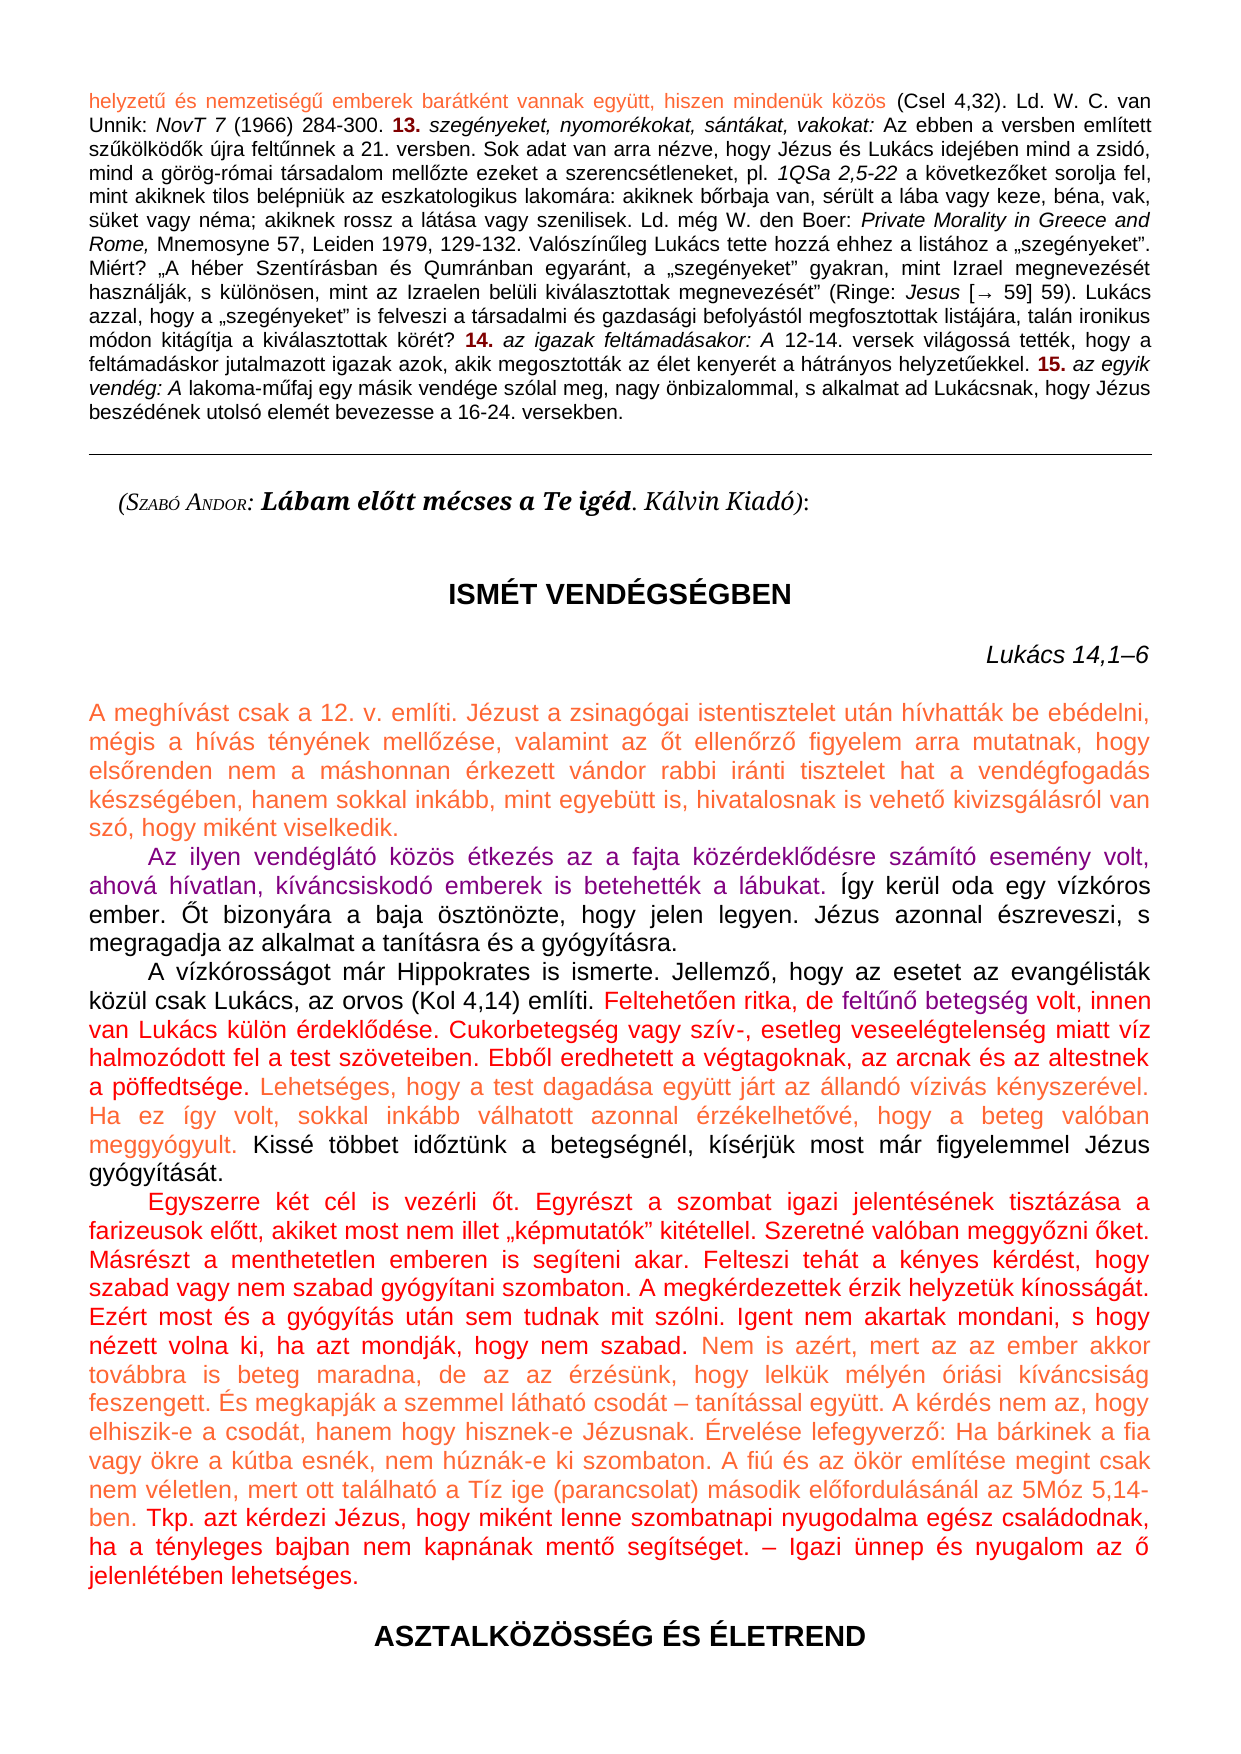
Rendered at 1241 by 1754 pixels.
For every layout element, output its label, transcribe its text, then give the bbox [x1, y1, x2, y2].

text (Szabó Andor: Lábam előtt mécses a Te igéd. Kálvin Kiadó): [88, 455, 1152, 547]
text ASZTALKÖZÖSSÉG ÉS ÉLETREND [88, 1619, 1152, 1653]
text ISMÉT VENDÉGSÉGBEN [88, 577, 1152, 611]
text Lukács 14,1‒6 [88, 640, 1152, 669]
text Az ilyen vendéglátó közös étkezés az a fajta közérdeklődésre számító esemény volt, ahová hívatlan, kíváncsiskodó emberek is betehették a lábukat. Így kerül oda egy vízkóros ember. Őt bizonyára a baja ösztönözte, hogy jelen legyen. Jézus azonnal észreveszi, s megragadja az alkalmat a tanításra és a gyógyításra. [88, 842, 1152, 957]
text Egyszerre két cél is vezérli őt. Egyrészt a szombat igazi jelentésének tisztázása a farizeusok előtt, akiket most nem illet „képmutatók” kitétellel. Szeretné valóban meggyőzni őket. Másrészt a menthetetlen emberen is segíteni akar. Felteszi tehát a kényes kérdést, hogy szabad vagy nem szabad gyógyítani szombaton. A megkérdezettek érzik helyzetük kínosságát. Ezért most és a gyógyítás után sem tudnak mit szólni. Igent nem akartak mondani, s hogy nézett volna ki, ha azt mondják, hogy nem szabad. Nem is azért, mert az az ember akkor továbbra is beteg maradna, de az az érzésünk, hogy lelkük mélyén óriási kíváncsiság feszengett. És megkapják a szemmel látható csodát – tanítással együtt. A kérdés nem az, hogy elhiszik‑e a csodát, hanem hogy hisznek‑e Jézusnak. Érvelése lefegyverző: Ha bárkinek a fia vagy ökre a kútba esnék, nem húznák‑e ki szombaton. A fiú és az ökör említése megint csak nem véletlen, mert ott található a Tíz ige (parancsolat) második előfordulásánál az 5Móz 5,14-ben. Tkp. azt kérdezi Jézus, hogy miként lenne szombatnapi nyugodalma egész családodnak, ha a tényleges bajban nem kapnának mentő segítséget. – Igazi ünnep és nyugalom az ő jelenlétében lehetséges. [88, 1187, 1152, 1589]
text A meghívást csak a 12. v. említi. Jézust a zsinagógai istentisztelet után hívhatták be ebédelni, mégis a hívás tényének mellőzése, valamint az őt ellenőrző figyelem arra mutatnak, hogy elsőrenden nem a máshonnan érkezett vándor rabbi iránti tisztelet hat a vendégfogadás készségében, hanem sokkal inkább, mint egyebütt is, hivatalosnak is vehető kivizsgálásról van szó, hogy miként viselkedik. [88, 698, 1152, 842]
text A vízkórosságot már Hippokrates is ismerte. Jellemző, hogy az esetet az evangélisták közül csak Lukács, az orvos (Kol 4,14) említi. Feltehetően ritka, de feltűnő betegség volt, innen van Lukács külön érdeklődése. Cukorbetegség vagy szív‑, esetleg veseelégtelenség miatt víz halmozódott fel a test szöveteiben. Ebből eredhetett a végtagoknak, az arcnak és az altestnek a pöffedtsége. Lehetséges, hogy a test dagadása együtt járt az állandó vízivás kényszerével. Ha ez így volt, sokkal inkább válhatott azonnal érzékelhetővé, hogy a beteg valóban meggyógyult. Kissé többet időztünk a betegségnél, kísérjük most már figyelemmel Jézus gyógyítását. [88, 957, 1152, 1187]
text helyzetű és nemzetiségű emberek barátként vannak együtt, hiszen mindenük közös (Csel 4,32). Ld. W. C. van Unnik: NovT 7 (1966) 284-300. 13. szegényeket, nyomorékokat, sántákat, vakokat: Az ebben a versben említett szűkölködők újra feltűnnek a 21. versben. Sok adat van arra nézve, hogy Jézus és Lukács idejében mind a zsidó, mind a görög-római társadalom mellőzte ezeket a szerencsétleneket, pl. 1QSa 2,5-22 a következőket sorolja fel, mint akiknek tilos belépniük az eszkatologikus lakomára: akiknek bőrbaja van, sérült a lába vagy keze, béna, vak, süket vagy néma; akiknek rossz a látása vagy szenilisek. Ld. még W. den Boer: Private Morality in Greece and Rome, Mnemosyne 57, Leiden 1979, 129-132. Valószínűleg Lukács tette hozzá ehhez a listához a „szegényeket”. Miért? „A héber Szentírásban és Qumránban egyaránt, a „szegényeket” gyakran, mint Izrael megnevezését használják, s különösen, mint az Izraelen belüli kiválasztottak megnevezését” (Ringe: Jesus [→ 59] 59). Lukács azzal, hogy a „szegényeket” is felveszi a társadalmi és gazdasági befolyástól megfosztottak listájára, talán ironikus módon kitágítja a kiválasztottak körét? 14. az igazak feltámadásakor: A 12-14. versek világossá tették, hogy a feltámadáskor jutalmazott igazak azok, akik megosztották az élet kenyerét a hátrányos helyzetűekkel. 15. az egyik vendég: A lakoma-műfaj egy másik vendége szólal meg, nagy önbizalommal, s alkalmat ad Lukácsnak, hogy Jézus beszédének utolsó elemét bevezesse a 16-24. versekben. [88, 88, 1152, 424]
